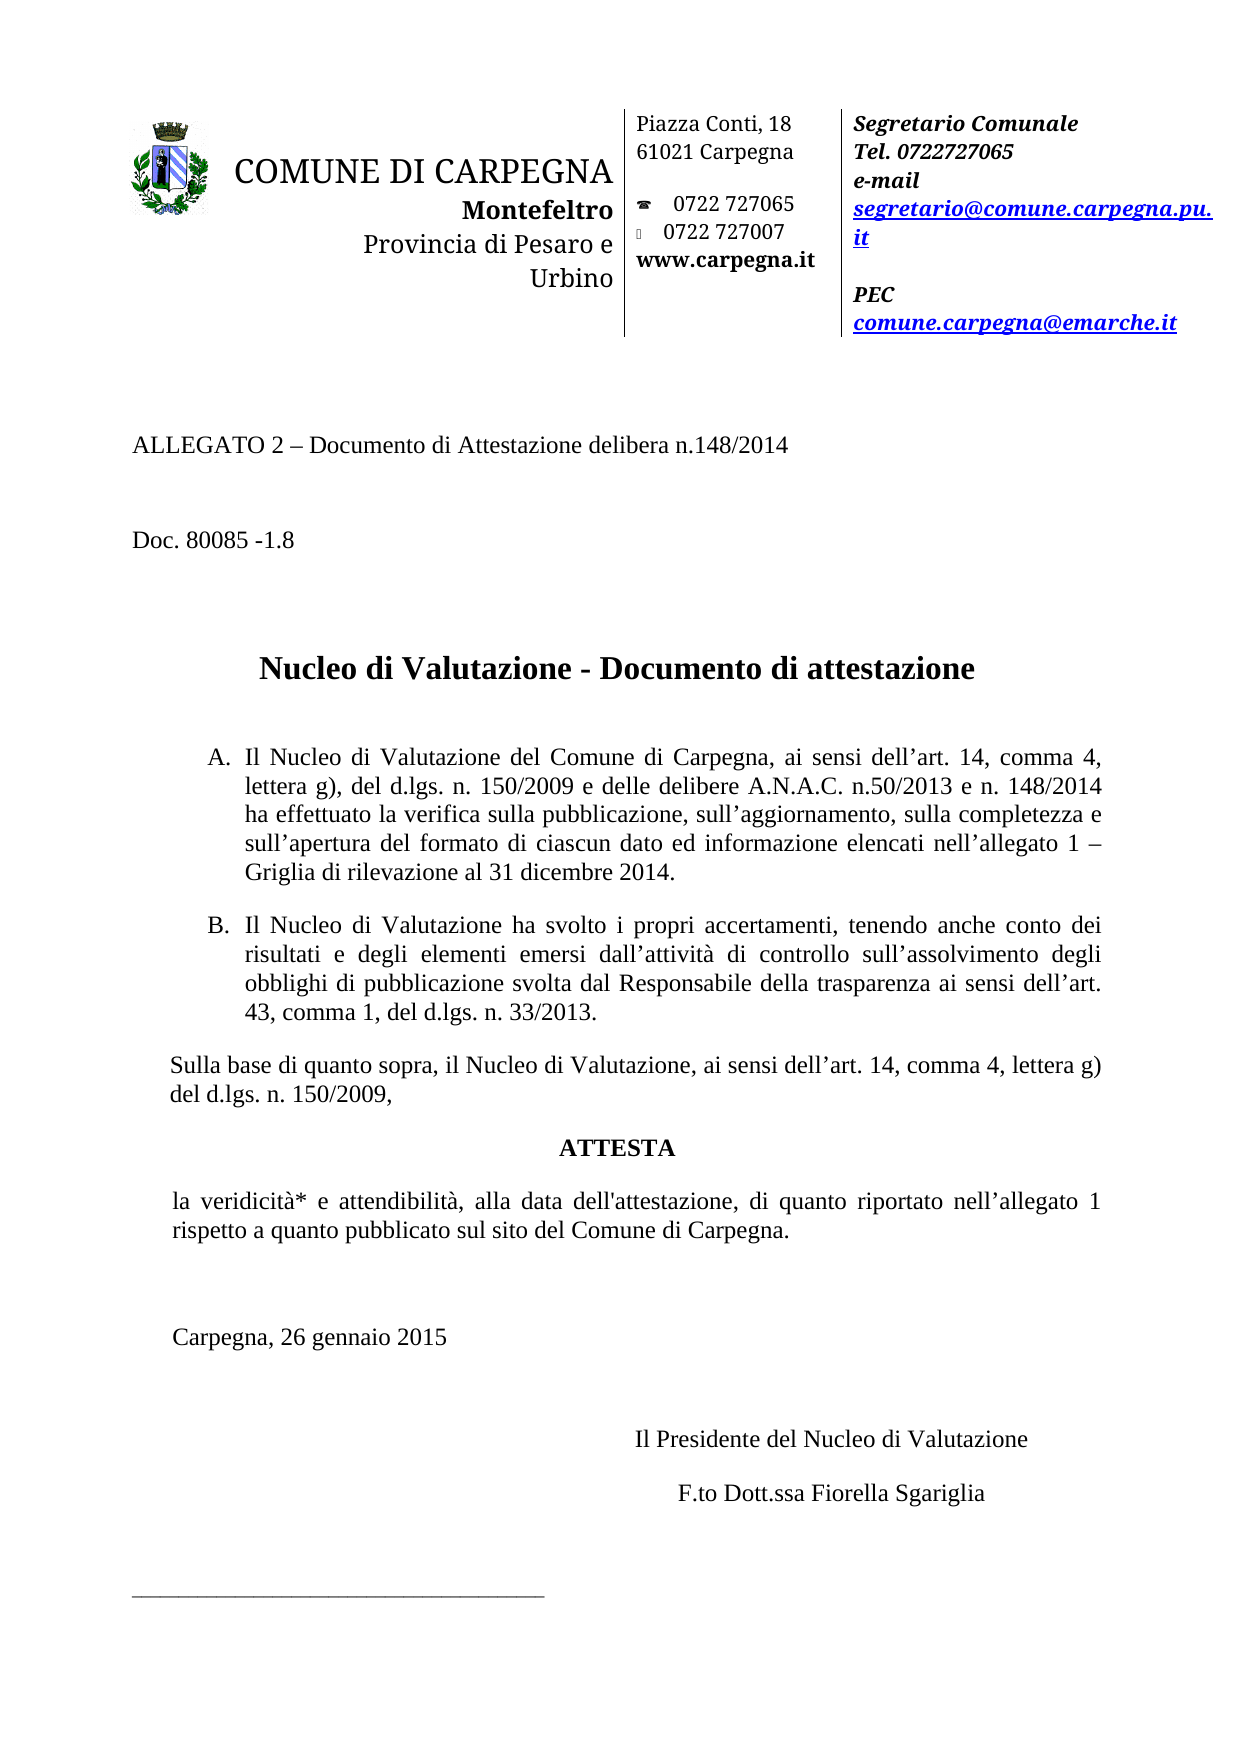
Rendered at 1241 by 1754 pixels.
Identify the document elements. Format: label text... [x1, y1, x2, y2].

text ATTESTA [132, 1133, 1103, 1161]
text ____________________________________________ [132, 1578, 1103, 1600]
text ALLEGATO 2 – Documento di Attestazione delibera n.148/2014 [132, 431, 1103, 459]
text F.to Dott.ssa Fiorella Sgariglia [560, 1478, 1103, 1507]
text Doc. 80085 -1.8 [132, 525, 1103, 554]
text Nucleo di Valutazione - Documento di attestazione [132, 648, 1103, 686]
text Il Presidente del Nucleo di Valutazione [560, 1424, 1103, 1453]
list Il Nucleo di Valutazione del Comune di Carpegna, ai sensi dell’art. 14, comma 4, lettera g), del d.lgs. n. 150/2009 e delle delibere A.N.A.C. n.50/2013 e n. 148/2014 ha effettuato la verifica sulla pubblicazione, sull’aggiornamento, sulla completezza e sull’apertura del formato di ciascun dato ed informazione elencati nell’allegato 1 – Griglia di rilevazione al 31 dicembre 2014. [207, 742, 1103, 886]
text la veridicità* e attendibilità, alla data dell'attestazione, di quanto riportato nell’allegato 1 rispetto a quanto pubblicato sul sito del Comune di Carpegna. [172, 1186, 1103, 1244]
text Carpegna, 26 gennaio 2015 [172, 1322, 1103, 1351]
text Sulla base di quanto sopra, il Nucleo di Valutazione, ai sensi dell’art. 14, comma 4, lettera g) del d.lgs. n. 150/2009, [169, 1050, 1103, 1108]
list Il Nucleo di Valutazione ha svolto i propri accertamenti, tenendo anche conto dei risultati e degli elementi emersi dall’attività di controllo sull’assolvimento degli obblighi di pubblicazione svolta dal Responsabile della trasparenza ai sensi dell’art. 43, comma 1, del d.lgs. n. 33/2013. [207, 911, 1103, 1026]
